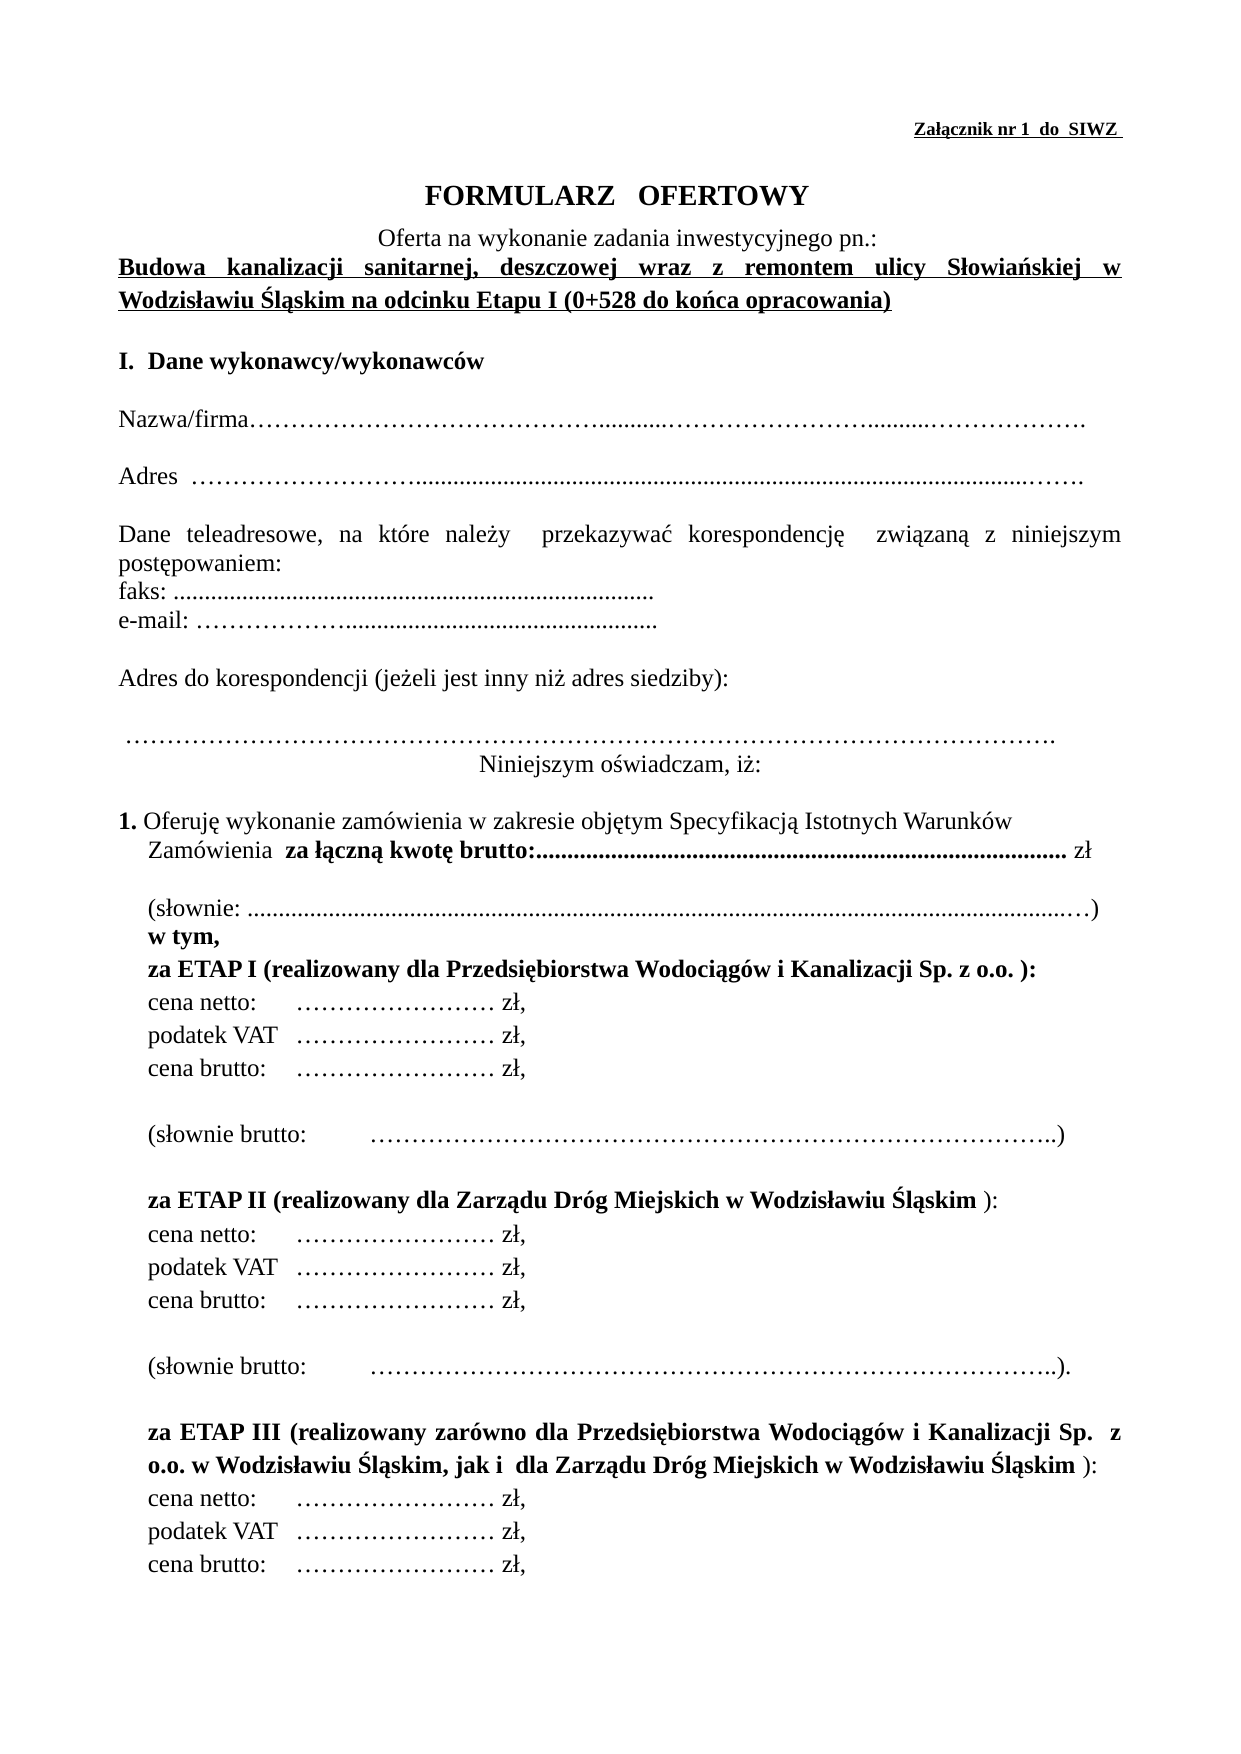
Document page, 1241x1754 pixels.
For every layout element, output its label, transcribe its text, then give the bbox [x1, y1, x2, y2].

text Nazwa/firma……………………………………...........……………………..........………………. [118, 404, 1122, 433]
text 1. Oferuję wykonanie zamówienia w zakresie objętym Specyfikacją Istotnych Warunków Zamówienia za łączną kwotę brutto:..................................................................................... zł (słownie: ...................................................................................................................................…) [118, 806, 1122, 921]
text za ETAP II (realizowany dla Zarządu Dróg Miejskich w Wodzisławiu Śląskim ): [148, 1186, 1122, 1214]
text e-mail: ……………….................................................. [118, 605, 1122, 634]
text za ETAP I (realizowany dla Przedsiębiorstwa Wodociągów i Kanalizacji Sp. z o.o. ): [148, 954, 1122, 983]
text cena netto: …………………… zł, [148, 1219, 1122, 1247]
text cena brutto: …………………… zł, [148, 1053, 1122, 1082]
text podatek VAT …………………… zł, [148, 1516, 1122, 1544]
text za ETAP III (realizowany zarówno dla Przedsiębiorstwa Wodociągów i Kanalizacji Sp. z o.o. w Wodzisławiu Śląskim, jak i dla Zarządu Dróg Miejskich w Wodzisławiu Śląskim ): [148, 1417, 1122, 1478]
text (słownie brutto: ………………………………………………………………………..) [148, 1119, 1122, 1148]
text Budowa kanalizacji sanitarnej, deszczowej wraz z remontem ulicy Słowiańskiej w [118, 252, 1122, 277]
text Oferta na wykonanie zadania inwestycyjnego pn.: [133, 223, 1122, 252]
text cena brutto: …………………… zł, [148, 1549, 1122, 1578]
text …………………………………………………………………………………………………. [118, 720, 1122, 749]
text cena brutto: …………………… zł, [148, 1285, 1122, 1313]
text Niniejszym oświadczam, iż: [118, 749, 1122, 778]
text Dane teleadresowe, na które należy przekazywać korespondencję związaną z niniejszym postępowaniem: [118, 519, 1122, 576]
list Dane wykonawcy/wykonawców [118, 346, 1122, 375]
subtitle FORMULARZ OFERTOWY [118, 178, 1122, 212]
text Adres ………………………..................................................................................................……. [118, 461, 1122, 490]
text w tym, [148, 921, 1122, 950]
text Wodzisławiu Śląskim na odcinku Etapu I (0+528 do końca opracowania) [118, 278, 1122, 313]
text podatek VAT …………………… zł, [148, 1252, 1122, 1280]
text cena netto: …………………… zł, [148, 1483, 1122, 1512]
text podatek VAT …………………… zł, [148, 1021, 1122, 1049]
text (słownie brutto: ………………………………………………………………………..). [148, 1351, 1122, 1379]
text cena netto: …………………… zł, [148, 987, 1122, 1016]
text Załącznik nr 1 do SIWZ [118, 118, 1122, 140]
text Adres do korespondencji (jeżeli jest inny niż adres siedziby): [118, 663, 1122, 691]
text faks: ............................................................................. [118, 576, 1122, 605]
